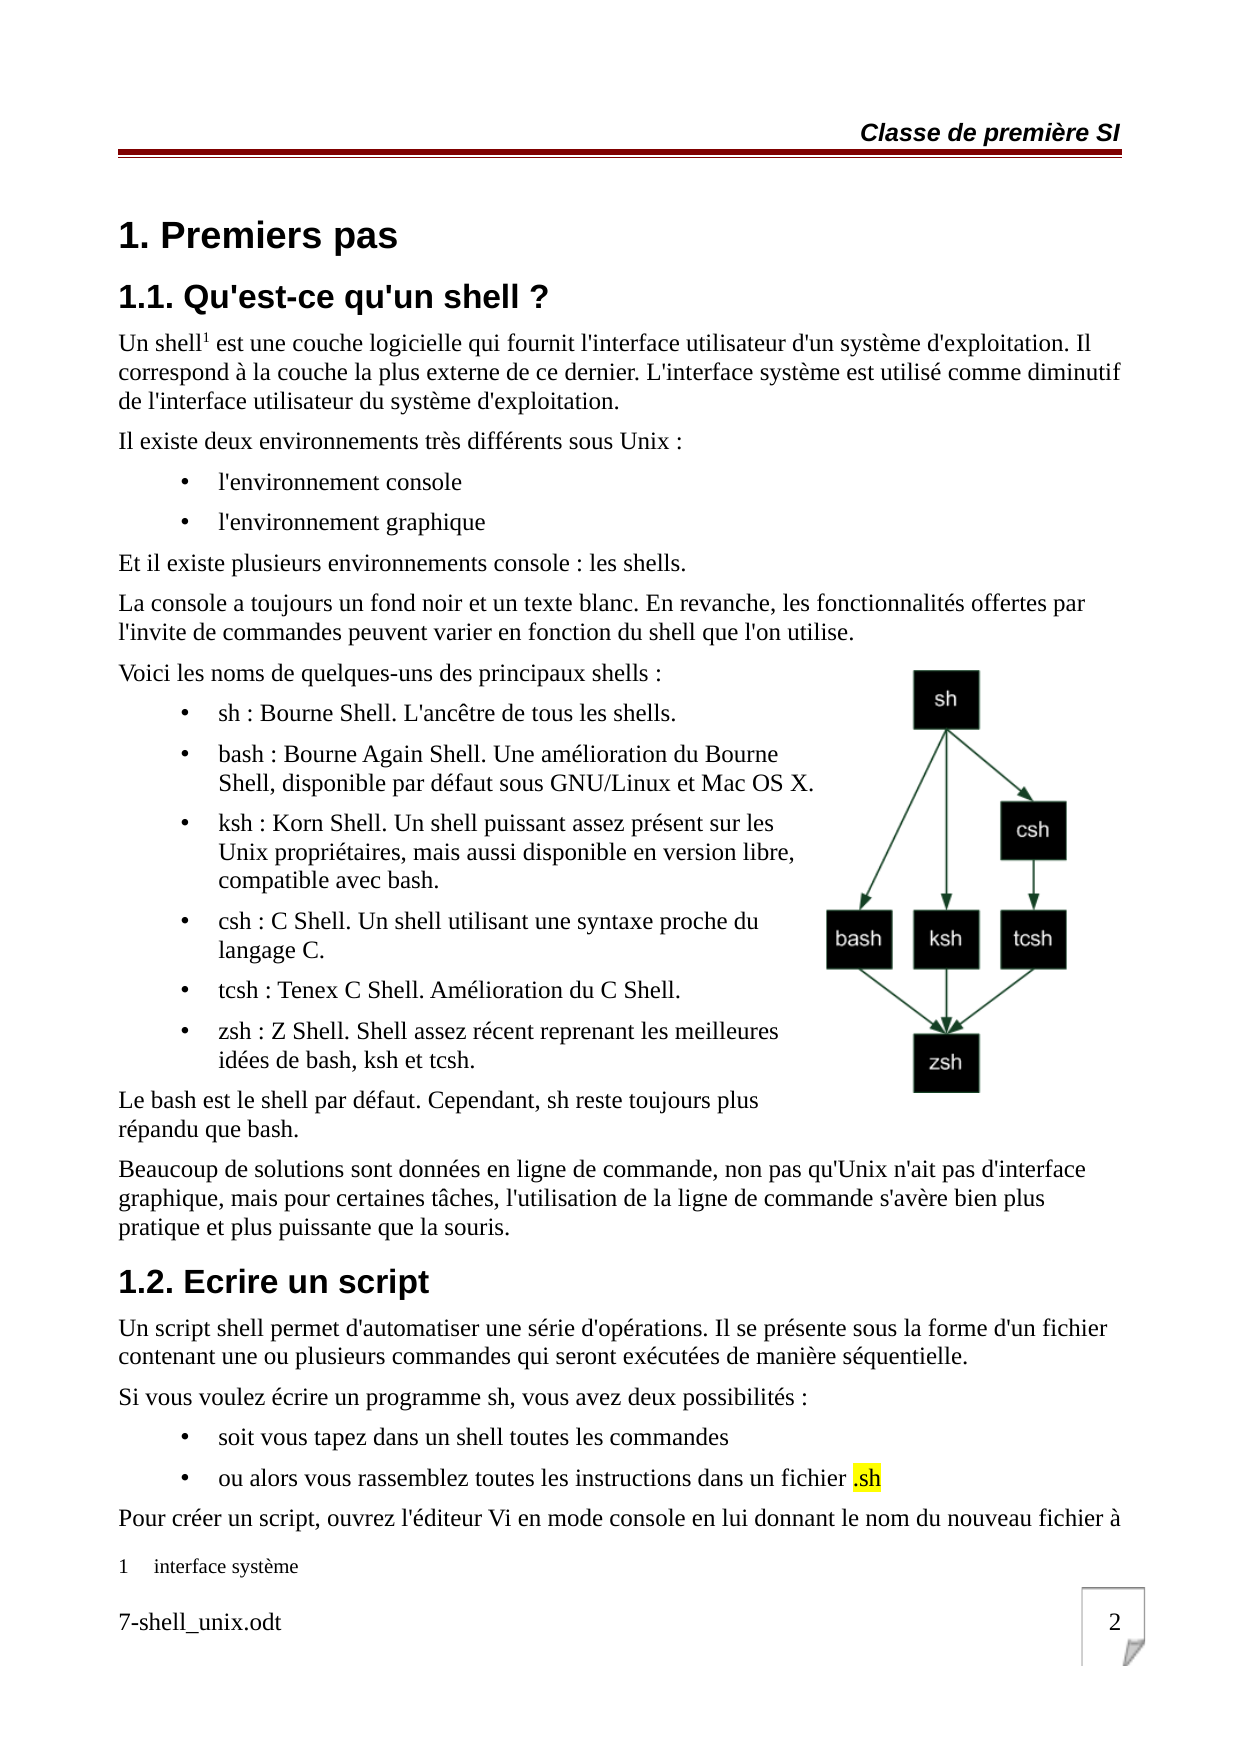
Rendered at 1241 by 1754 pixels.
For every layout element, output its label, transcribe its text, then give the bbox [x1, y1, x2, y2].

list tcsh : Tenex C Shell. Amélioration du C Shell. [181, 975, 826, 1004]
list ou alors vous rassemblez toutes les instructions dans un fichier .sh [181, 1463, 1122, 1492]
text interface système [118, 1553, 1122, 1578]
list soit vous tapez dans un shell toutes les commandes [181, 1422, 1122, 1451]
list sh : Bourne Shell. L'ancêtre de tous les shells. [181, 698, 826, 727]
text Si vous voulez écrire un programme sh, vous avez deux possibilités : [118, 1382, 1122, 1411]
list csh : C Shell. Un shell utilisant une syntaxe proche du langage C. [181, 906, 826, 964]
list [1067, 975, 1122, 1004]
list [1067, 698, 1122, 727]
text Un shell est une couche logicielle qui fournit l'interface utilisateur d'un système d'exploitation. Il correspond à la couche la plus externe de ce dernier. L'interface système est utilisé comme diminutif de l'interface utilisateur du système d'exploitation. [118, 328, 1122, 415]
text La console a toujours un fond noir et un texte blanc. En revanche, les fonctionnalités offertes par l'invite de commandes peuvent varier en fonction du shell que l'on utilise. [118, 588, 1122, 646]
list [1067, 906, 1122, 964]
list ksh : Korn Shell. Un shell puissant assez présent sur les Unix propriétaires, mais aussi disponible en version libre, compatible avec bash. [181, 808, 826, 894]
list l'environnement console [181, 467, 1122, 496]
list l'environnement graphique [181, 507, 1122, 536]
list zsh : Z Shell. Shell assez récent reprenant les meilleures idées de bash, ksh et tcsh. [181, 1016, 826, 1073]
subtitle 1.2. Ecrire un script [118, 1262, 1122, 1300]
text Il existe deux environnements très différents sous Unix : [118, 426, 1122, 455]
text Un script shell permet d'automatiser une série d'opérations. Il se présente sous la forme d'un fichier contenant une ou plusieurs commandes qui seront exécutées de manière séquentielle. [118, 1313, 1122, 1370]
list [1067, 739, 1122, 796]
text Beaucoup de solutions sont données en ligne de commande, non pas qu'Unix n'ait pas d'interface graphique, mais pour certaines tâches, l'utilisation de la ligne de commande s'avère bien plus pratique et plus puissante que la souris. [118, 1154, 1122, 1241]
picture [826, 670, 1067, 1093]
subtitle 1.1. Qu'est-ce qu'un shell ? [118, 277, 1122, 316]
subtitle 1. Premiers pas [118, 213, 1122, 256]
list bash : Bourne Again Shell. Une amélioration du Bourne Shell, disponible par défaut sous GNU/Linux et Mac OS X. [181, 739, 826, 796]
list [1067, 808, 1122, 894]
text Le bash est le shell par défaut. Cependant, sh reste toujours plus répandu que bash. [118, 1085, 1122, 1143]
text Voici les noms de quelques-uns des principaux shells : [118, 658, 1122, 687]
text Et il existe plusieurs environnements console : les shells. [118, 548, 1122, 577]
list [1067, 1016, 1122, 1073]
text Pour créer un script, ouvrez l'éditeur Vi en mode console en lui donnant le nom du nouveau fichier à [118, 1503, 1122, 1532]
